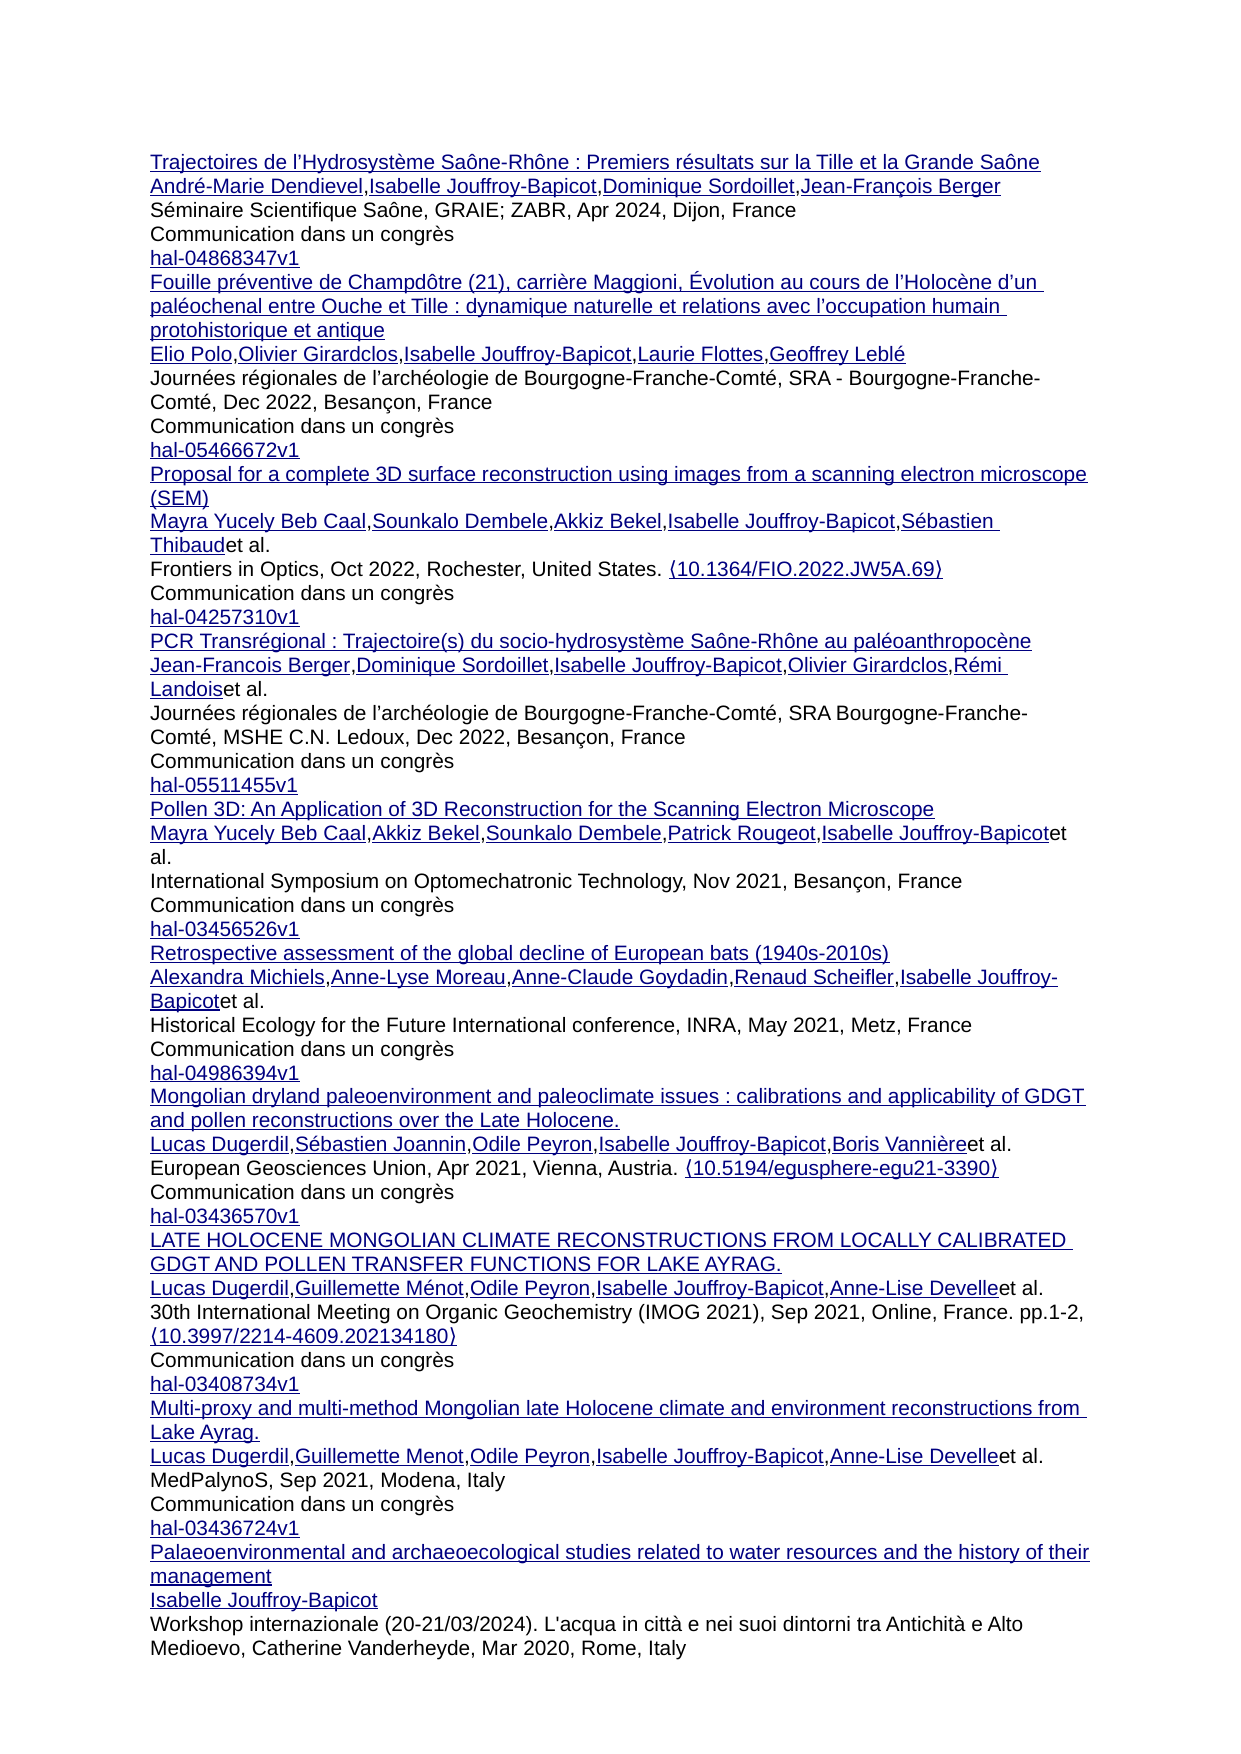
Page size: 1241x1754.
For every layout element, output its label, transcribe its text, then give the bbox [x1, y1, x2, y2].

table_cell Retrospective assessment of the global decline of European bats (1940s-2010s) Alexandra Michiels,Anne-Lyse Moreau,Anne-Claude Goydadin,Renaud Scheifler,Isabelle Jouffroy-Bapicotet al. Historical Ecology for the Future International conference, INRA, May 2021, Metz, France Communication dans un congrès hal-04986394v1 [150, 941, 1090, 1084]
table_cell LATE HOLOCENE MONGOLIAN CLIMATE RECONSTRUCTIONS FROM LOCALLY CALIBRATED GDGT AND POLLEN TRANSFER FUNCTIONS FOR LAKE AYRAG. Lucas Dugerdil,Guillemette Ménot,Odile Peyron,Isabelle Jouffroy-Bapicot,Anne-Lise Develleet al. 30th International Meeting on Organic Geochemistry (IMOG 2021), Sep 2021, Online, France. pp.1-2, ⟨10.3997/2214-4609.202134180⟩ Communication dans un congrès hal-03408734v1 [150, 1228, 1090, 1396]
table_cell Fouille préventive de Champdôtre (21), carrière Maggioni, Évolution au cours de l’Holocène d’un paléochenal entre Ouche et Tille : dynamique naturelle et relations avec l’occupation humain protohistorique et antique Elio Polo,Olivier Girardclos,Isabelle Jouffroy-Bapicot,Laurie Flottes,Geoffrey Leblé Journées régionales de l’archéologie de Bourgogne-Franche-Comté, SRA - Bourgogne-Franche-Comté, Dec 2022, Besançon, France Communication dans un congrès hal-05466672v1 [150, 270, 1090, 461]
table_cell Mongolian dryland paleoenvironment and paleoclimate issues : calibrations and applicability of GDGT and pollen reconstructions over the Late Holocene. Lucas Dugerdil,Sébastien Joannin,Odile Peyron,Isabelle Jouffroy-Bapicot,Boris Vannièreet al. European Geosciences Union, Apr 2021, Vienna, Austria. ⟨10.5194/egusphere-egu21-3390⟩ Communication dans un congrès hal-03436570v1 [150, 1084, 1090, 1228]
table_cell Pollen 3D: An Application of 3D Reconstruction for the Scanning Electron Microscope Mayra Yucely Beb Caal,Akkiz Bekel,Sounkalo Dembele,Patrick Rougeot,Isabelle Jouffroy-Bapicotet al. International Symposium on Optomechatronic Technology, Nov 2021, Besançon, France Communication dans un congrès hal-03456526v1 [150, 797, 1090, 941]
table_cell management Isabelle Jouffroy-Bapicot Workshop internazionale (20-21/03/2024). L'acqua in città e nei suoi dintorni tra Antichità e Alto Medioevo, Catherine Vanderheyde, Mar 2020, Rome, Italy [150, 1562, 1090, 1659]
table_header Trajectoires de l’Hydrosystème Saône-Rhône : Premiers résultats sur la Tille et la Grande Saône André-Marie Dendievel,Isabelle Jouffroy-Bapicot,Dominique Sordoillet,Jean-François Berger Séminaire Scientifique Saône, GRAIE; ZABR, Apr 2024, Dijon, France Communication dans un congrès hal-04868347v1 [150, 150, 1090, 270]
table_cell Multi-proxy and multi-method Mongolian late Holocene climate and environment reconstructions from Lake Ayrag. Lucas Dugerdil,Guillemette Menot,Odile Peyron,Isabelle Jouffroy-Bapicot,Anne-Lise Develleet al. MedPalynoS, Sep 2021, Modena, Italy Communication dans un congrès hal-03436724v1 [150, 1396, 1090, 1539]
table_cell PCR Transrégional : Trajectoire(s) du socio-hydrosystème Saône-Rhône au paléoanthropocène Jean-Francois Berger,Dominique Sordoillet,Isabelle Jouffroy-Bapicot,Olivier Girardclos,Rémi Landoiset al. Journées régionales de l’archéologie de Bourgogne-Franche-Comté, SRA Bourgogne-Franche-Comté, MSHE C.N. Ledoux, Dec 2022, Besançon, France Communication dans un congrès hal-05511455v1 [150, 629, 1090, 797]
table_cell Proposal for a complete 3D surface reconstruction using images from a scanning electron microscope (SEM) Mayra Yucely Beb Caal,Sounkalo Dembele,Akkiz Bekel,Isabelle Jouffroy-Bapicot,Sébastien Thibaudet al. Frontiers in Optics, Oct 2022, Rochester, United States. ⟨10.1364/FIO.2022.JW5A.69⟩ Communication dans un congrès hal-04257310v1 [150, 461, 1090, 629]
table_cell Palaeoenvironmental and archaeoecological studies related to water resources and the history of their [150, 1540, 1090, 1561]
